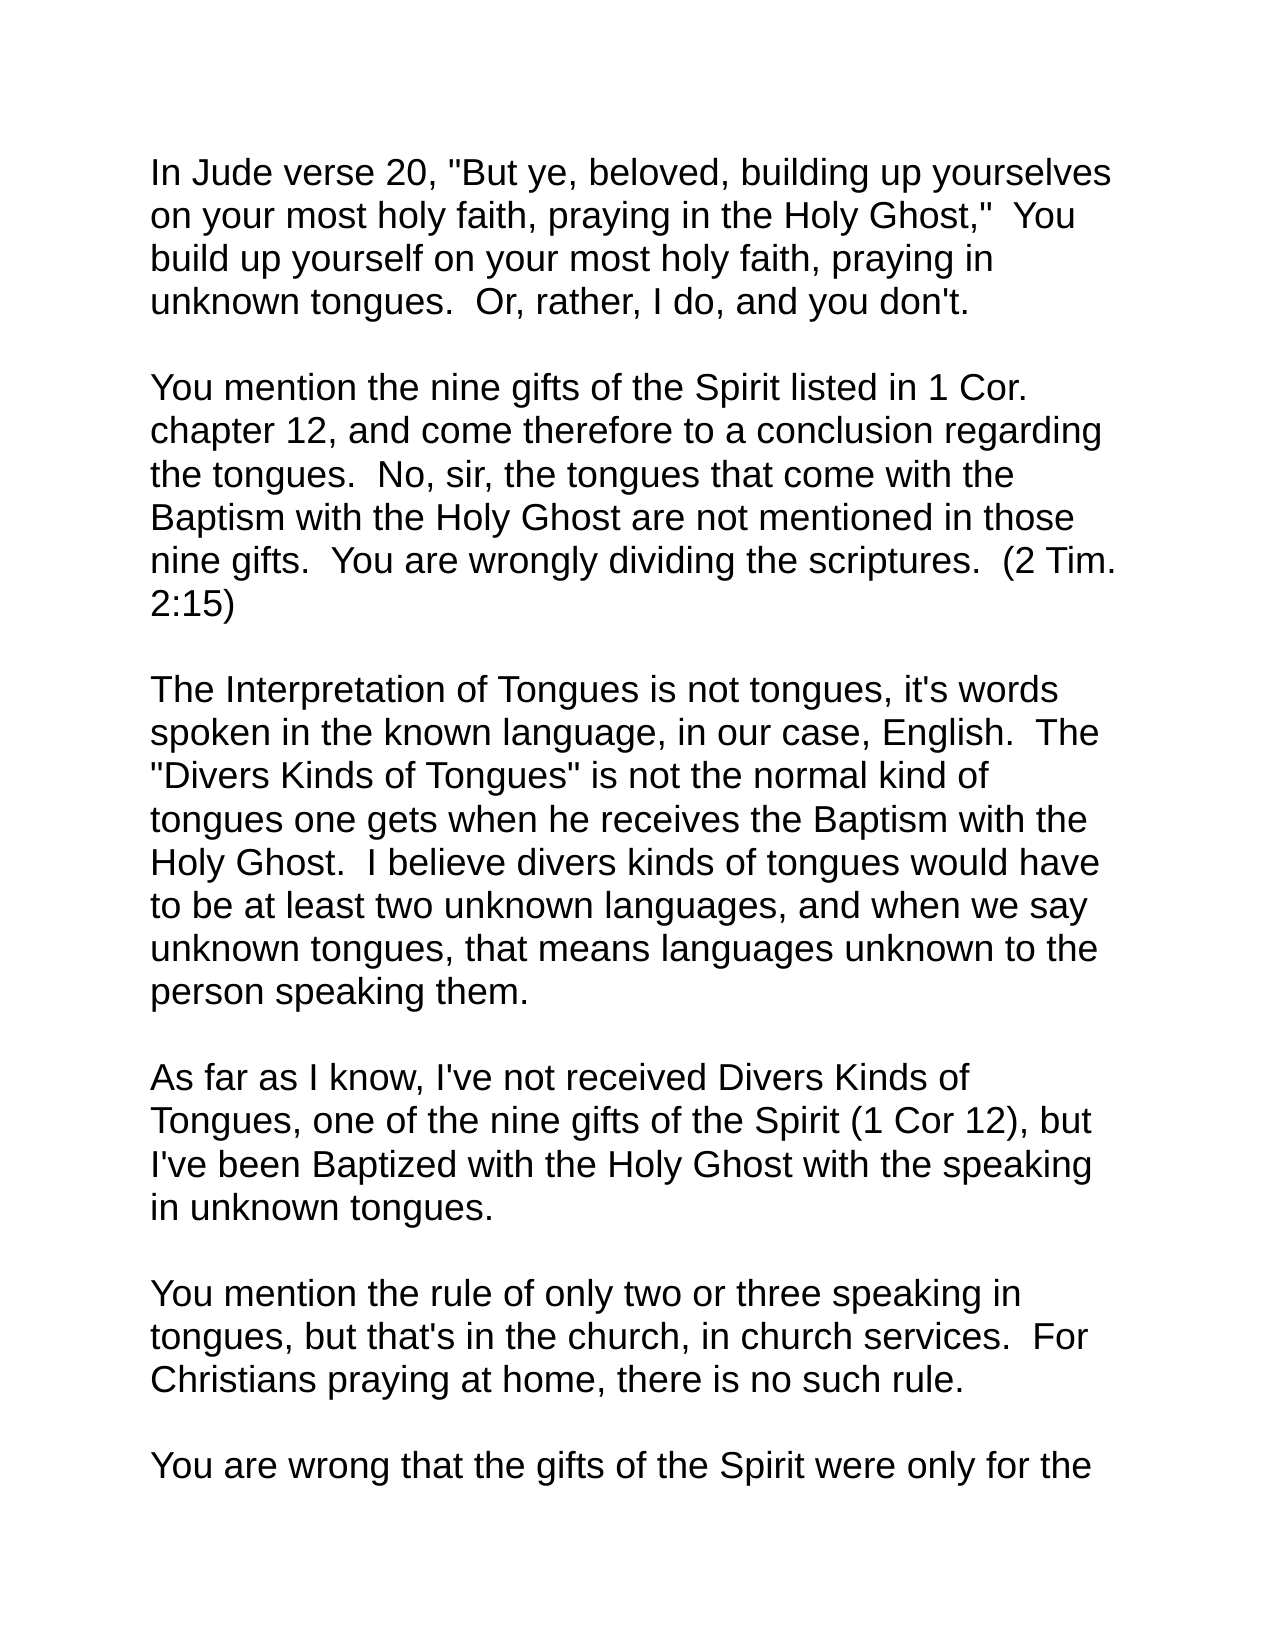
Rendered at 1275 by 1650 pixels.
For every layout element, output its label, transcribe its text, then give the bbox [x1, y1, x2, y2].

text The Interpretation of Tongues is not tongues, it's words spoken in the known language, in our case, English. The "Divers Kinds of Tongues" is not the normal kind of tongues one gets when he receives the Baptism with the Holy Ghost. I believe divers kinds of tongues would have to be at least two unknown languages, and when we say unknown tongues, that means languages unknown to the person speaking them. [150, 667, 1125, 1012]
text As far as I know, I've not received Divers Kinds of Tongues, one of the nine gifts of the Spirit (1 Cor 12), but I've been Baptized with the Holy Ghost with the speaking in unknown tongues. [150, 1056, 1125, 1228]
text You are wrong that the gifts of the Spirit were only for the [150, 1444, 1125, 1487]
text You mention the nine gifts of the Spirit listed in 1 Cor. chapter 12, and come therefore to a conclusion regarding the tongues. No, sir, the tongues that come with the Baptism with the Holy Ghost are not mentioned in those nine gifts. You are wrongly dividing the scriptures. (2 Tim. 2:15) [150, 366, 1125, 624]
text In Jude verse 20, "But ye, beloved, building up yourselves on your most holy faith, praying in the Holy Ghost," You build up yourself on your most holy faith, praying in unknown tongues. Or, rather, I do, and you don't. [150, 150, 1125, 322]
text You mention the rule of only two or three speaking in tongues, but that's in the church, in church services. For Christians praying at home, there is no such rule. [150, 1271, 1125, 1401]
